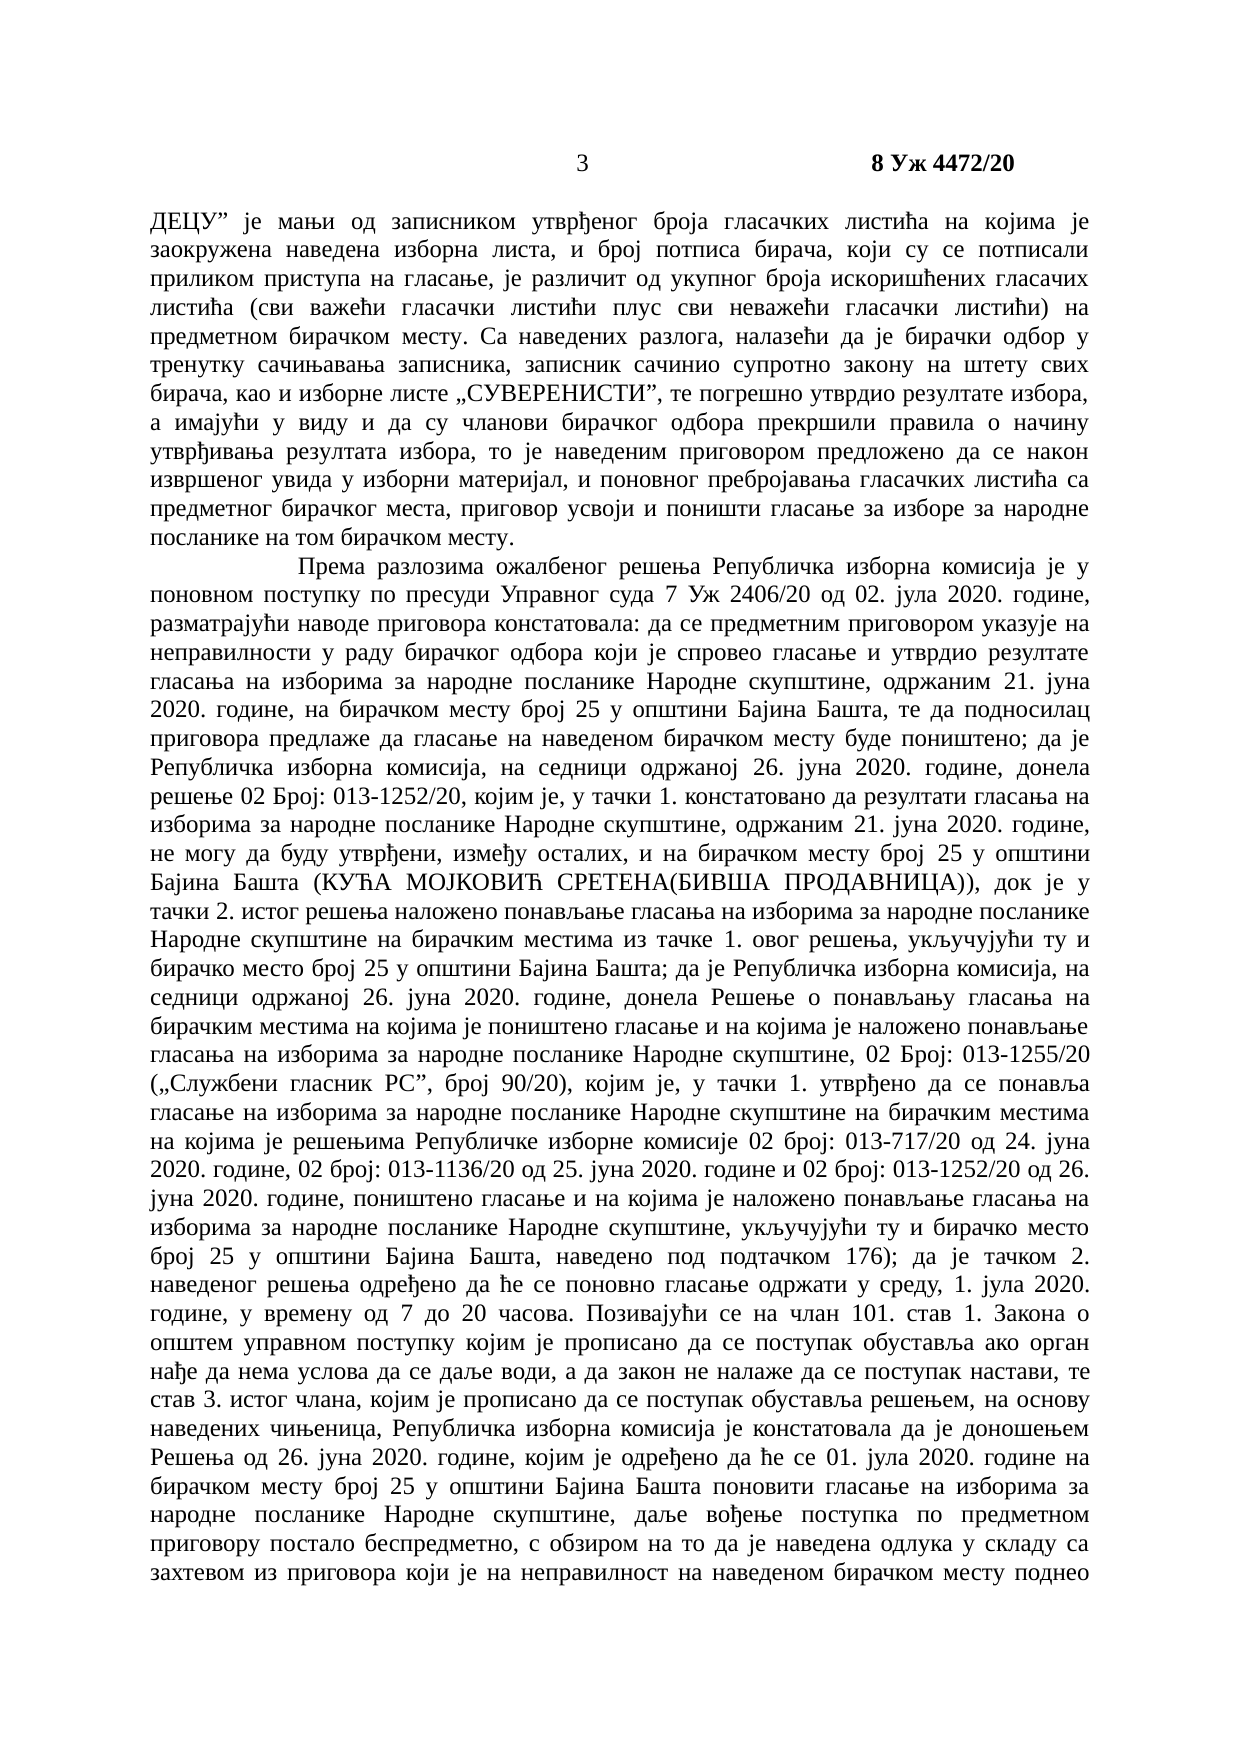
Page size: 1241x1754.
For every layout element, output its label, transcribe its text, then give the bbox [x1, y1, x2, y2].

text Према разлозима ожалбеног решења Републичка изборна комисија је у поновном поступку по пресуди Управног суда 7 Уж 2406/20 од 02. јула 2020. године, разматрајући наводе приговора констатовала: да се предметним приговором указује на неправилности у раду бирачког одбора који је спровео гласање и утврдио резултате гласања на изборима за народне посланике Народне скупштине, одржаним 21. јуна 2020. године, на бирачком месту број 25 у општини Бајина Башта, те да подносилац приговора предлаже да гласање на наведеном бирачком месту буде поништено; да је Републичка изборна комисија, на седници одржаној 26. јуна 2020. године, донела решење 02 Број: 013-1252/20, којим је, у тачки 1. констатовано да резултати гласања на изборима за народне посланике Народне скупштине, одржаним 21. јуна 2020. године, не могу да буду утврђени, између осталих, и на бирачком месту број 25 у општини Бајина Башта (КУЋА МОЈКОВИЋ СРЕТЕНА(БИВША ПРОДАВНИЦА)), док је у тачки 2. истог решења наложено понављање гласања на изборима за народне посланике Народне скупштине на бирачким местима из тачке 1. овог решења, укључујући ту и бирачко место број 25 у општини Бајина Башта; да је Републичка изборна комисија, на седници одржаној 26. јуна 2020. године, донела Решење о понављању гласања на бирачким местима на којима је поништено гласање и на којима је наложено понављање гласања на изборима за народне посланике Народне скупштине, 02 Број: 013-1255/20 („Службени гласник РС”, број 90/20), којим је, у тачки 1. утврђено да се понавља гласање на изборима за народне посланике Народне скупштине на бирачким местима на којима је решењима Републичке изборне комисије 02 број: 013-717/20 од 24. јуна 2020. године, 02 број: 013-1136/20 од 25. јуна 2020. године и 02 број: 013-1252/20 од 26. јуна 2020. године, поништено гласање и на којима је наложено понављање гласања на изборима за народне посланике Народне скупштине, укључујући ту и бирачко место број 25 у општини Бајина Башта, наведено под подтачком 176); да је тачком 2. наведеног решења одређено да ће се поновно гласање одржати у среду, 1. јула 2020. године, у времену од 7 до 20 часова. Позивајући се на члан 101. став 1. Закона о општем управном поступку којим је прописано да се поступак обуставља ако орган нађе да нема услова да се даље води, а да закон не налаже да се поступак настави, те став 3. истог члана, којим је прописано да се поступак обуставља решењем, на основу наведених чињеница, Републичка изборна комисија је констатовала да је доношењем Решења од 26. јуна 2020. године, којим је одређено да ће се 01. јула 2020. године на бирачком месту број 25 у општини Бајина Башта поновити гласање на изборима за народне посланике Народне скупштине, даље вођење поступка по предметном приговору постало беспредметно, с обзиром на то да је наведена одлука у складу са захтевом из приговора који је на неправилност на наведеном бирачком месту поднео [150, 551, 1090, 1586]
text ДЕЦУ” је мањи од записником утврђеног броја гласачких листића на којима је заокружена наведена изборна листа, и број потписа бирача, који су се потписали приликом приступа на гласање, је различит од укупног броја искоришћених гласачих листића (сви важећи гласачки листићи плус сви неважећи гласачки листићи) на предметном бирачком месту. Са наведених разлога, налазећи да је бирачки одбор у тренутку сачињавања записника, записник сачинио супротно закону на штету свих бирача, као и изборне листе „СУВЕРЕНИСТИ”, те погрешно утврдио резултате избора, а имајући у виду и да су чланови бирачког одбора прекршили правила о начину утврђивања резултата избора, то је наведеним приговором предложено да се након извршеног увида у изборни материјал, и поновног пребројавања гласачких листића са предметног бирачког места, приговор усвоји и поништи гласање за изборе за народне посланике на том бирачком месту. [150, 206, 1090, 551]
